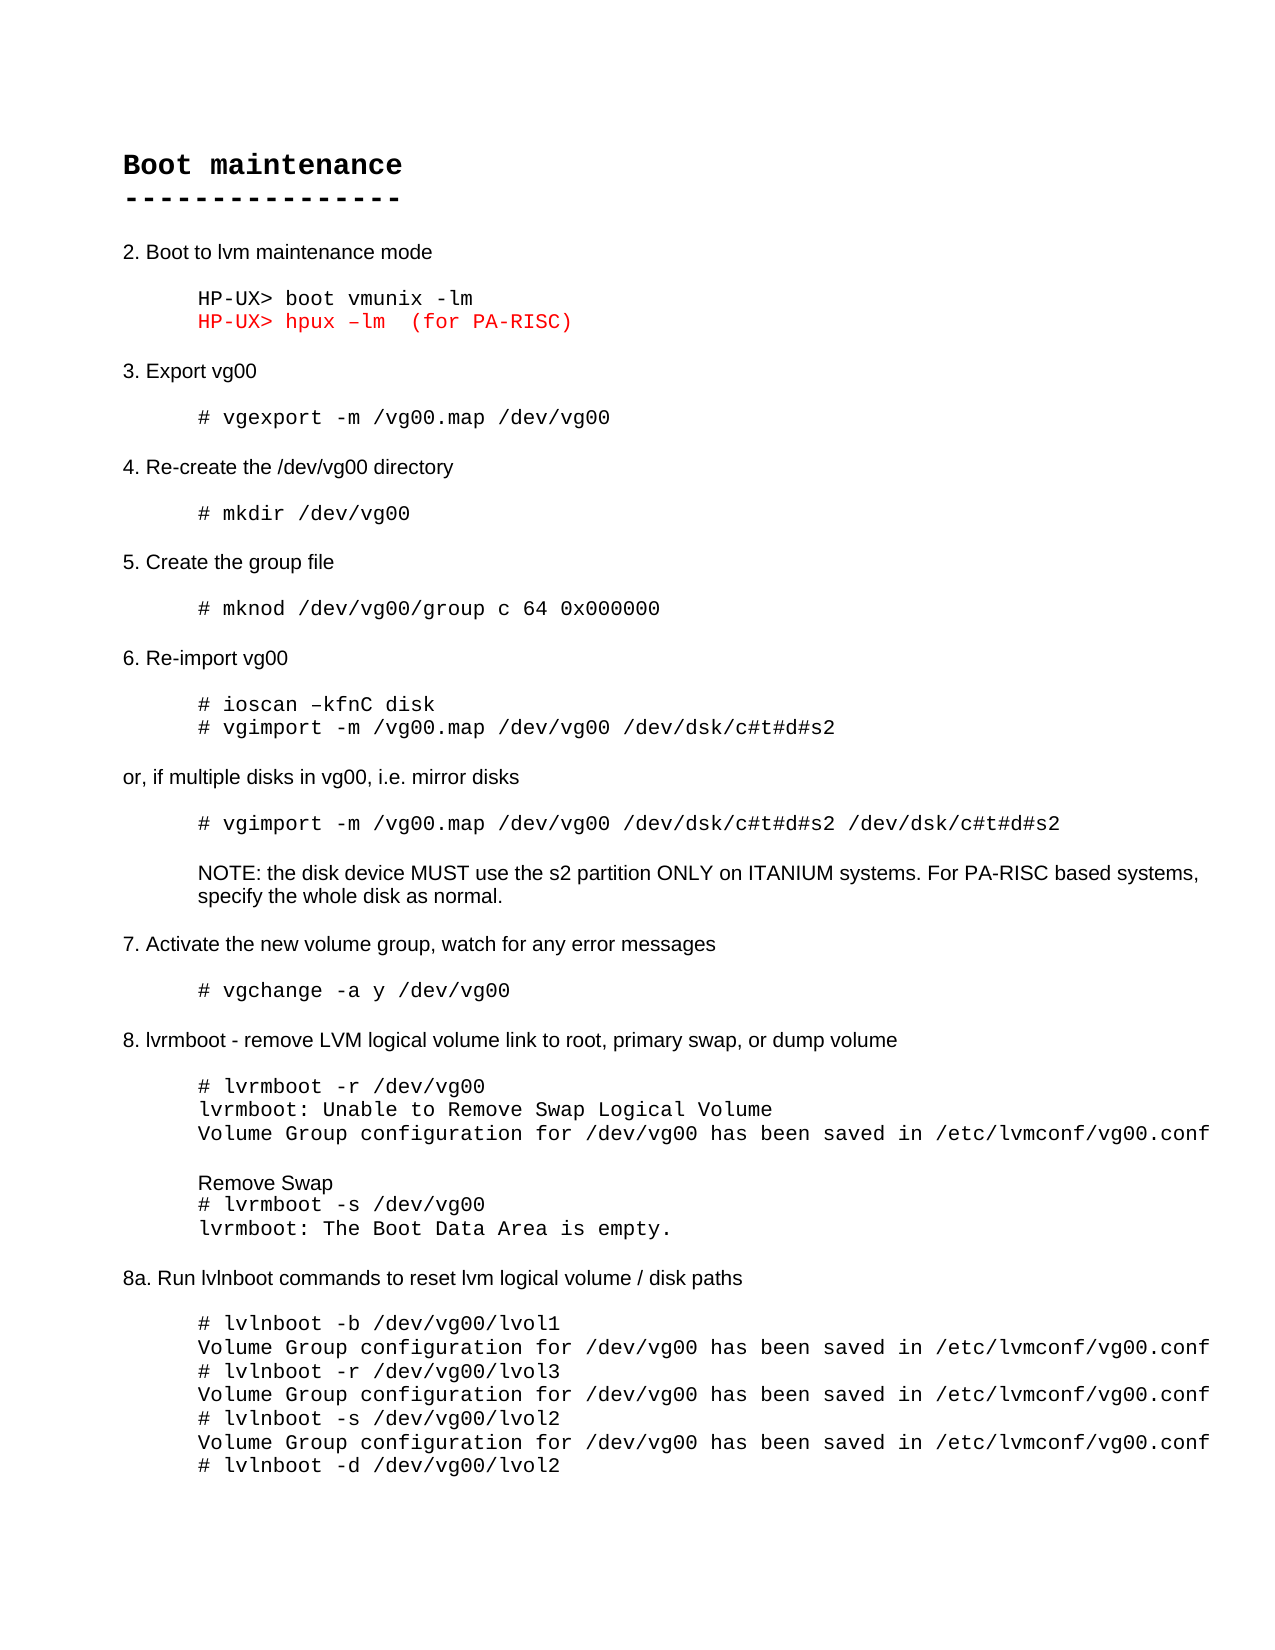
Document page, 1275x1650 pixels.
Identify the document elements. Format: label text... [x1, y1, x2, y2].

text lvrmboot: The Boot Data Area is empty. [198, 1218, 1216, 1242]
text Volume Group configuration for /dev/vg00 has been saved in /etc/lvmconf/vg00.conf [198, 1337, 1216, 1361]
text Volume Group configuration for /dev/vg00 has been saved in /etc/lvmconf/vg00.conf [198, 1432, 1216, 1455]
text HP-UX> boot vmunix -lm [198, 288, 1216, 312]
text HP-UX> hpux –lm (for PA-RISC) [198, 312, 1216, 335]
text # lvrmboot -r /dev/vg00 [198, 1076, 1216, 1099]
text 6. Re-import vg00 [123, 646, 1216, 670]
text 2. Boot to lvm maintenance mode [123, 240, 1216, 264]
text # lvlnboot -s /dev/vg00/lvol2 [198, 1408, 1216, 1432]
text 4. Re-create the /dev/vg00 directory [123, 455, 1216, 479]
text Boot maintenance [123, 150, 1216, 183]
text 7. Activate the new volume group, watch for any error messages [123, 932, 1216, 956]
text # vgimport -m /vg00.map /dev/vg00 /dev/dsk/c#t#d#s2 /dev/dsk/c#t#d#s2 [198, 813, 1216, 836]
text 5. Create the group file [123, 550, 1216, 574]
text 3. Export vg00 [123, 359, 1216, 383]
text Volume Group configuration for /dev/vg00 has been saved in /etc/lvmconf/vg00.conf [198, 1123, 1216, 1147]
text Remove Swap [198, 1170, 1216, 1194]
text NOTE: the disk device MUST use the s2 partition ONLY on ITANIUM systems. For PA-RISC based systems, specify the whole disk as normal. [198, 860, 1216, 908]
text lvrmboot: Unable to Remove Swap Logical Volume [198, 1099, 1216, 1123]
text # ioscan –kfnC disk [198, 694, 1216, 717]
text # vgchange -a y /dev/vg00 [198, 980, 1216, 1004]
text # mknod /dev/vg00/group c 64 0x000000 [198, 598, 1216, 622]
text 8. lvrmboot - remove LVM logical volume link to root, primary swap, or dump volume [123, 1028, 1216, 1052]
text # lvlnboot -b /dev/vg00/lvol1 [198, 1313, 1216, 1337]
text or, if multiple disks in vg00, i.e. mirror disks [123, 765, 1216, 789]
text # mkdir /dev/vg00 [198, 503, 1216, 526]
text # lvlnboot -r /dev/vg00/lvol3 [198, 1361, 1216, 1384]
text # vgexport -m /vg00.map /dev/vg00 [198, 407, 1216, 431]
text # lvrmboot -s /dev/vg00 [198, 1194, 1216, 1218]
text ---------------- [123, 183, 1216, 216]
text # lvlnboot -d /dev/vg00/lvol2 [198, 1455, 1216, 1479]
text # vgimport -m /vg00.map /dev/vg00 /dev/dsk/c#t#d#s2 [198, 717, 1216, 741]
text 8a. Run lvlnboot commands to reset lvm logical volume / disk paths [123, 1266, 1216, 1289]
text Volume Group configuration for /dev/vg00 has been saved in /etc/lvmconf/vg00.conf [198, 1384, 1216, 1408]
